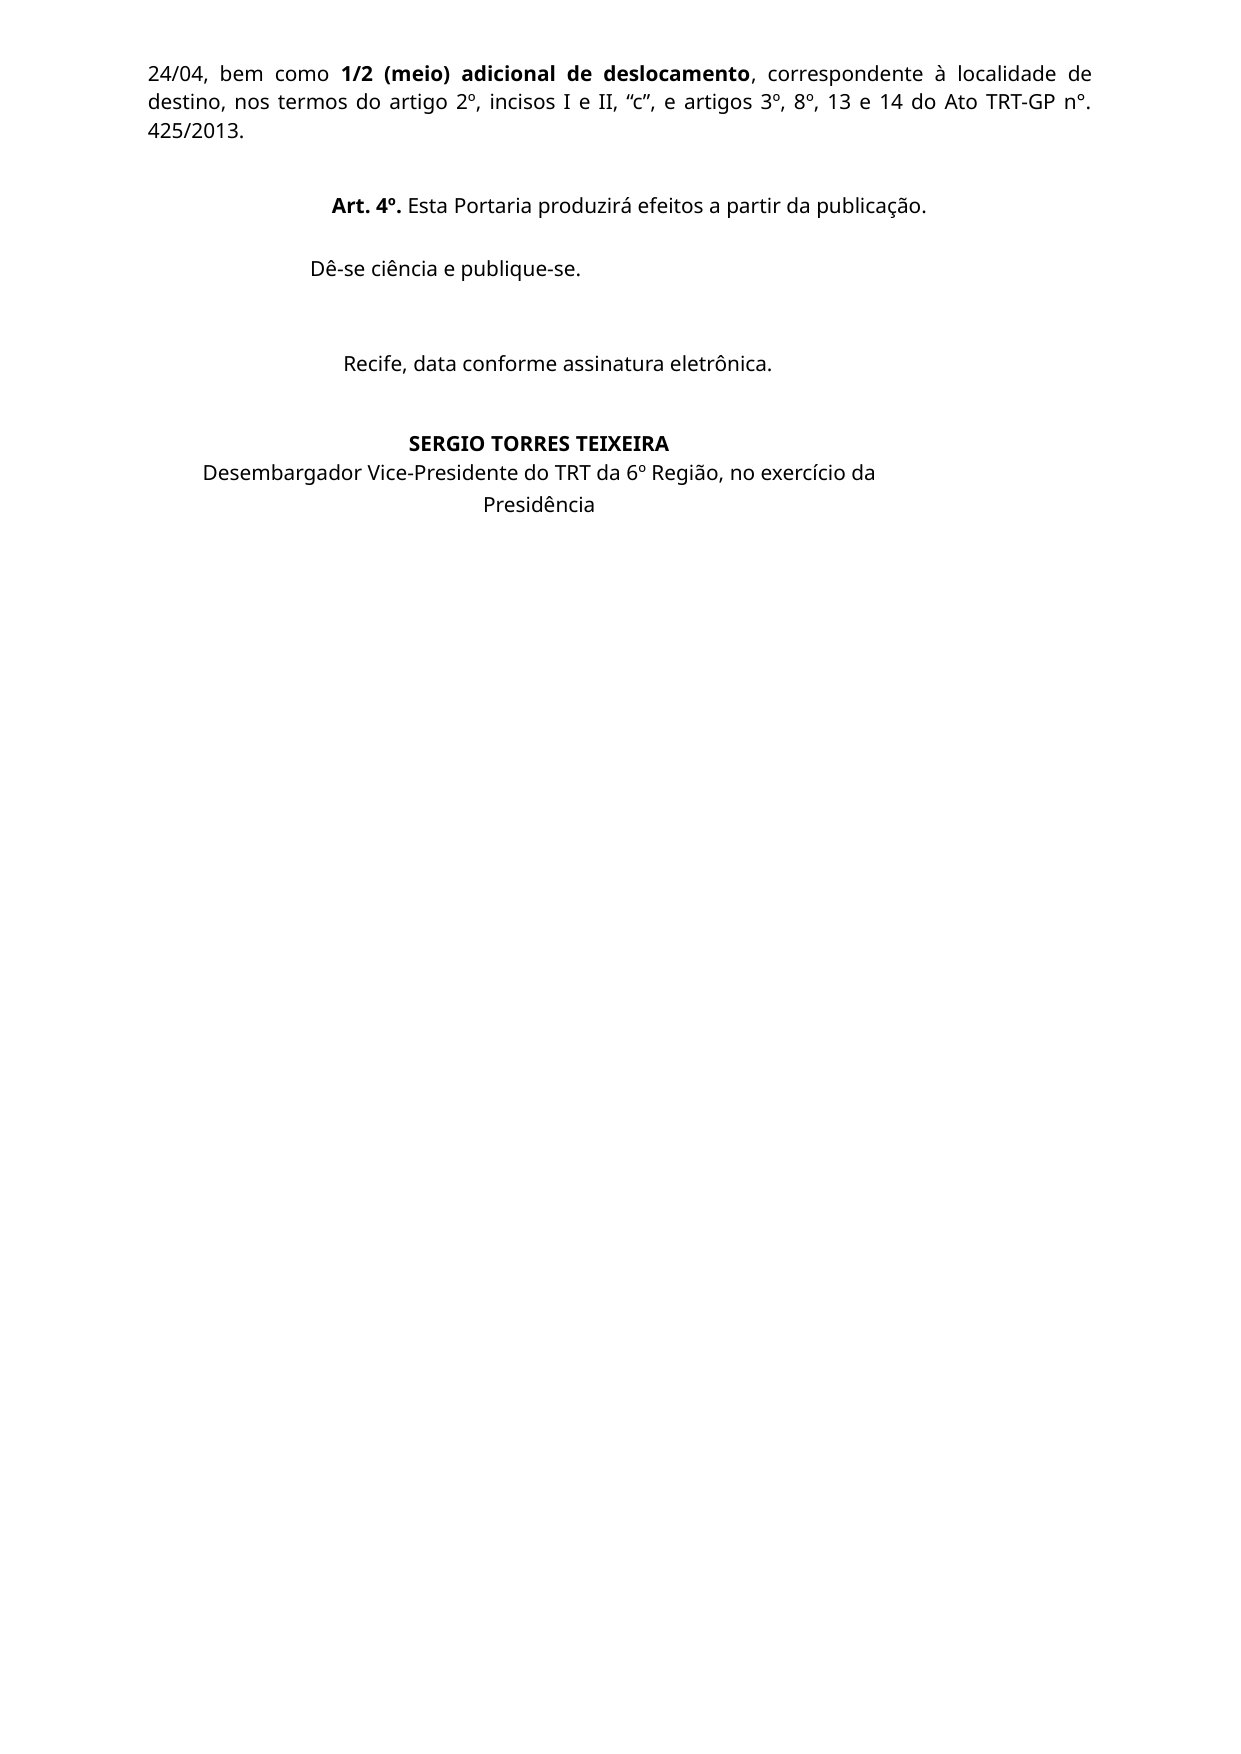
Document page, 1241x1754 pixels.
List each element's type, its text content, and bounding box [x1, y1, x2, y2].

text Recife, data conforme assinatura eletrônica. [177, 349, 901, 378]
subtitle SERGIO TORRES TEIXEIRA [177, 429, 901, 458]
text Art. 4º. Esta Portaria produzirá efeitos a partir da publicação. [310, 192, 1093, 220]
text Dê-se ciência e publique-se. [310, 254, 1093, 283]
text 24/04, bem como 1/2 (meio) adicional de deslocamento, correspondente à localidade de destino, nos termos do artigo 2º, incisos I e II, “c”, e artigos 3º, 8º, 13 e 14 do Ato TRT-GP n°. 425/2013. [148, 59, 1093, 144]
text Desembargador Vice-Presidente do TRT da 6º Região, no exercício da Presidência [177, 458, 901, 519]
